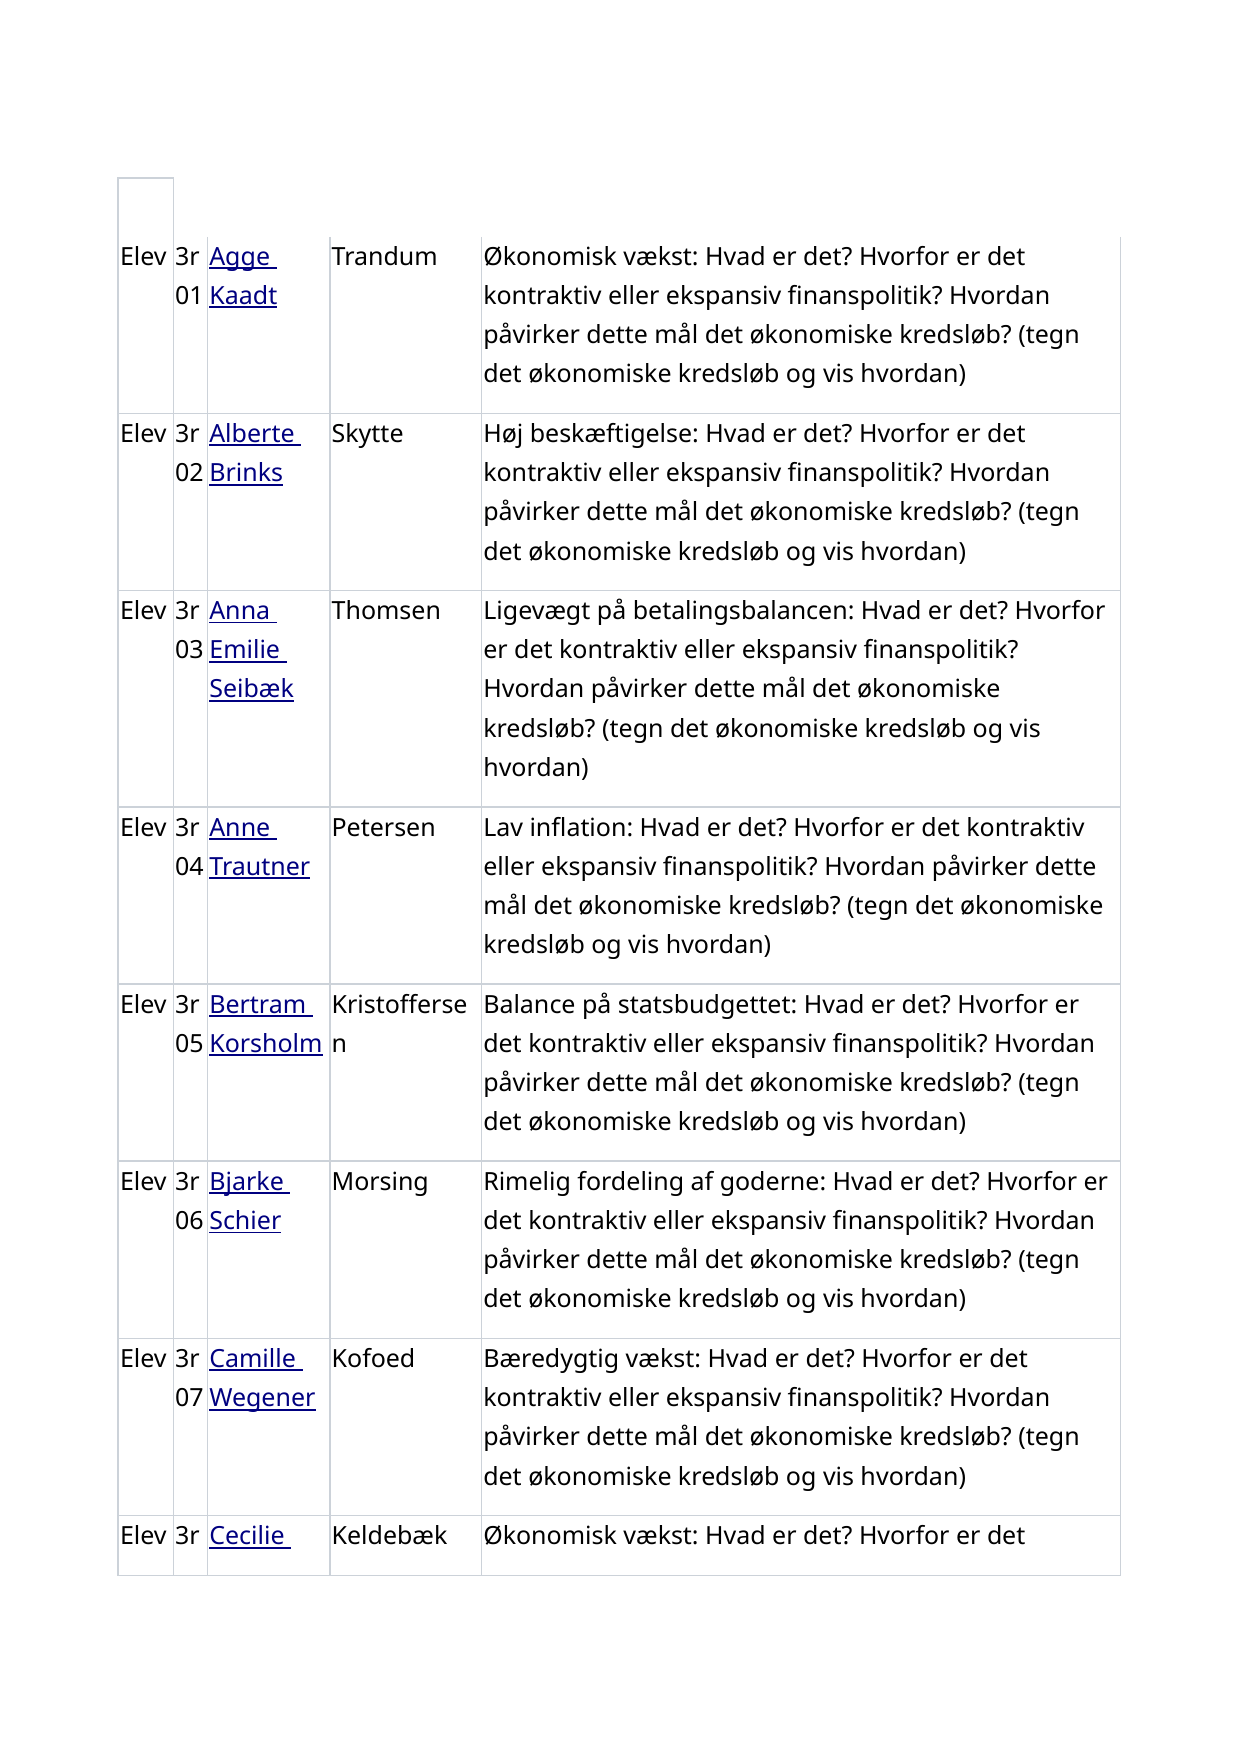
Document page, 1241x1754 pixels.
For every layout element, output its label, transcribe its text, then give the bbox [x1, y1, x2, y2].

table_cell Thomsen [331, 591, 481, 806]
table_cell 3r [174, 1516, 207, 1574]
table_header [119, 179, 173, 237]
table_cell Kristoffersen [331, 985, 481, 1160]
table_cell 3r 04 [174, 808, 207, 983]
table_cell Anna Emilie Seibæk [208, 591, 329, 806]
table_header [482, 177, 1120, 237]
table_cell Cecilie [208, 1516, 329, 1574]
table_cell Lav inflation: Hvad er det? Hvorfor er det kontraktiv eller ekspansiv finanspolitik? Hvordan påvirker dette mål det økonomiske kredsløb? (tegn det økonomiske kredsløb og vis hvordan) [482, 808, 1120, 983]
table_cell Elev [119, 985, 173, 1160]
table_cell Morsing [331, 1162, 481, 1338]
table_cell Høj beskæftigelse: Hvad er det? Hvorfor er det kontraktiv eller ekspansiv finanspolitik? Hvordan påvirker dette mål det økonomiske kredsløb? (tegn det økonomiske kredsløb og vis hvordan) [482, 414, 1120, 590]
table_cell 3r 01 [174, 237, 207, 412]
table_cell 3r 07 [174, 1339, 207, 1515]
table_cell Bertram Korsholm [208, 985, 329, 1160]
table_cell Økonomisk vækst: Hvad er det? Hvorfor er det [482, 1516, 1120, 1574]
table_cell Kofoed [331, 1339, 481, 1515]
table_cell Keldebæk [331, 1516, 481, 1574]
table_cell Balance på statsbudgettet: Hvad er det? Hvorfor er det kontraktiv eller ekspansiv finanspolitik? Hvordan påvirker dette mål det økonomiske kredsløb? (tegn det økonomiske kredsløb og vis hvordan) [482, 985, 1120, 1160]
table_header [174, 177, 208, 237]
table_cell Anne Trautner [208, 808, 329, 983]
table_header [330, 177, 482, 237]
table_header [208, 177, 330, 237]
table_cell 3r 06 [174, 1162, 207, 1338]
table_cell Elev [119, 1516, 173, 1574]
table_cell Bjarke Schier [208, 1162, 329, 1338]
table_cell Agge Kaadt [208, 237, 329, 412]
table_cell Elev [119, 1339, 173, 1515]
table_cell Petersen [331, 808, 481, 983]
table_cell Bæredygtig vækst: Hvad er det? Hvorfor er det kontraktiv eller ekspansiv finanspolitik? Hvordan påvirker dette mål det økonomiske kredsløb? (tegn det økonomiske kredsløb og vis hvordan) [482, 1339, 1120, 1515]
table_cell Ligevægt på betalingsbalancen: Hvad er det? Hvorfor er det kontraktiv eller ekspansiv finanspolitik? Hvordan påvirker dette mål det økonomiske kredsløb? (tegn det økonomiske kredsløb og vis hvordan) [482, 591, 1120, 806]
table_cell Elev [119, 808, 173, 983]
table_cell 3r 05 [174, 985, 207, 1160]
table_cell Elev [119, 414, 173, 590]
table_cell Elev [119, 237, 173, 412]
table_cell Skytte [331, 414, 481, 590]
table_cell Camille Wegener [208, 1339, 329, 1515]
table_cell Elev [119, 1162, 173, 1338]
table_cell 3r 02 [174, 414, 207, 590]
table_cell Trandum [331, 237, 481, 412]
table_cell Økonomisk vækst: Hvad er det? Hvorfor er det kontraktiv eller ekspansiv finanspolitik? Hvordan påvirker dette mål det økonomiske kredsløb? (tegn det økonomiske kredsløb og vis hvordan) [482, 237, 1120, 412]
table_cell Alberte Brinks [208, 414, 329, 590]
table_cell 3r 03 [174, 591, 207, 806]
table_cell Elev [119, 591, 173, 806]
table_cell Rimelig fordeling af goderne: Hvad er det? Hvorfor er det kontraktiv eller ekspansiv finanspolitik? Hvordan påvirker dette mål det økonomiske kredsløb? (tegn det økonomiske kredsløb og vis hvordan) [482, 1162, 1120, 1338]
